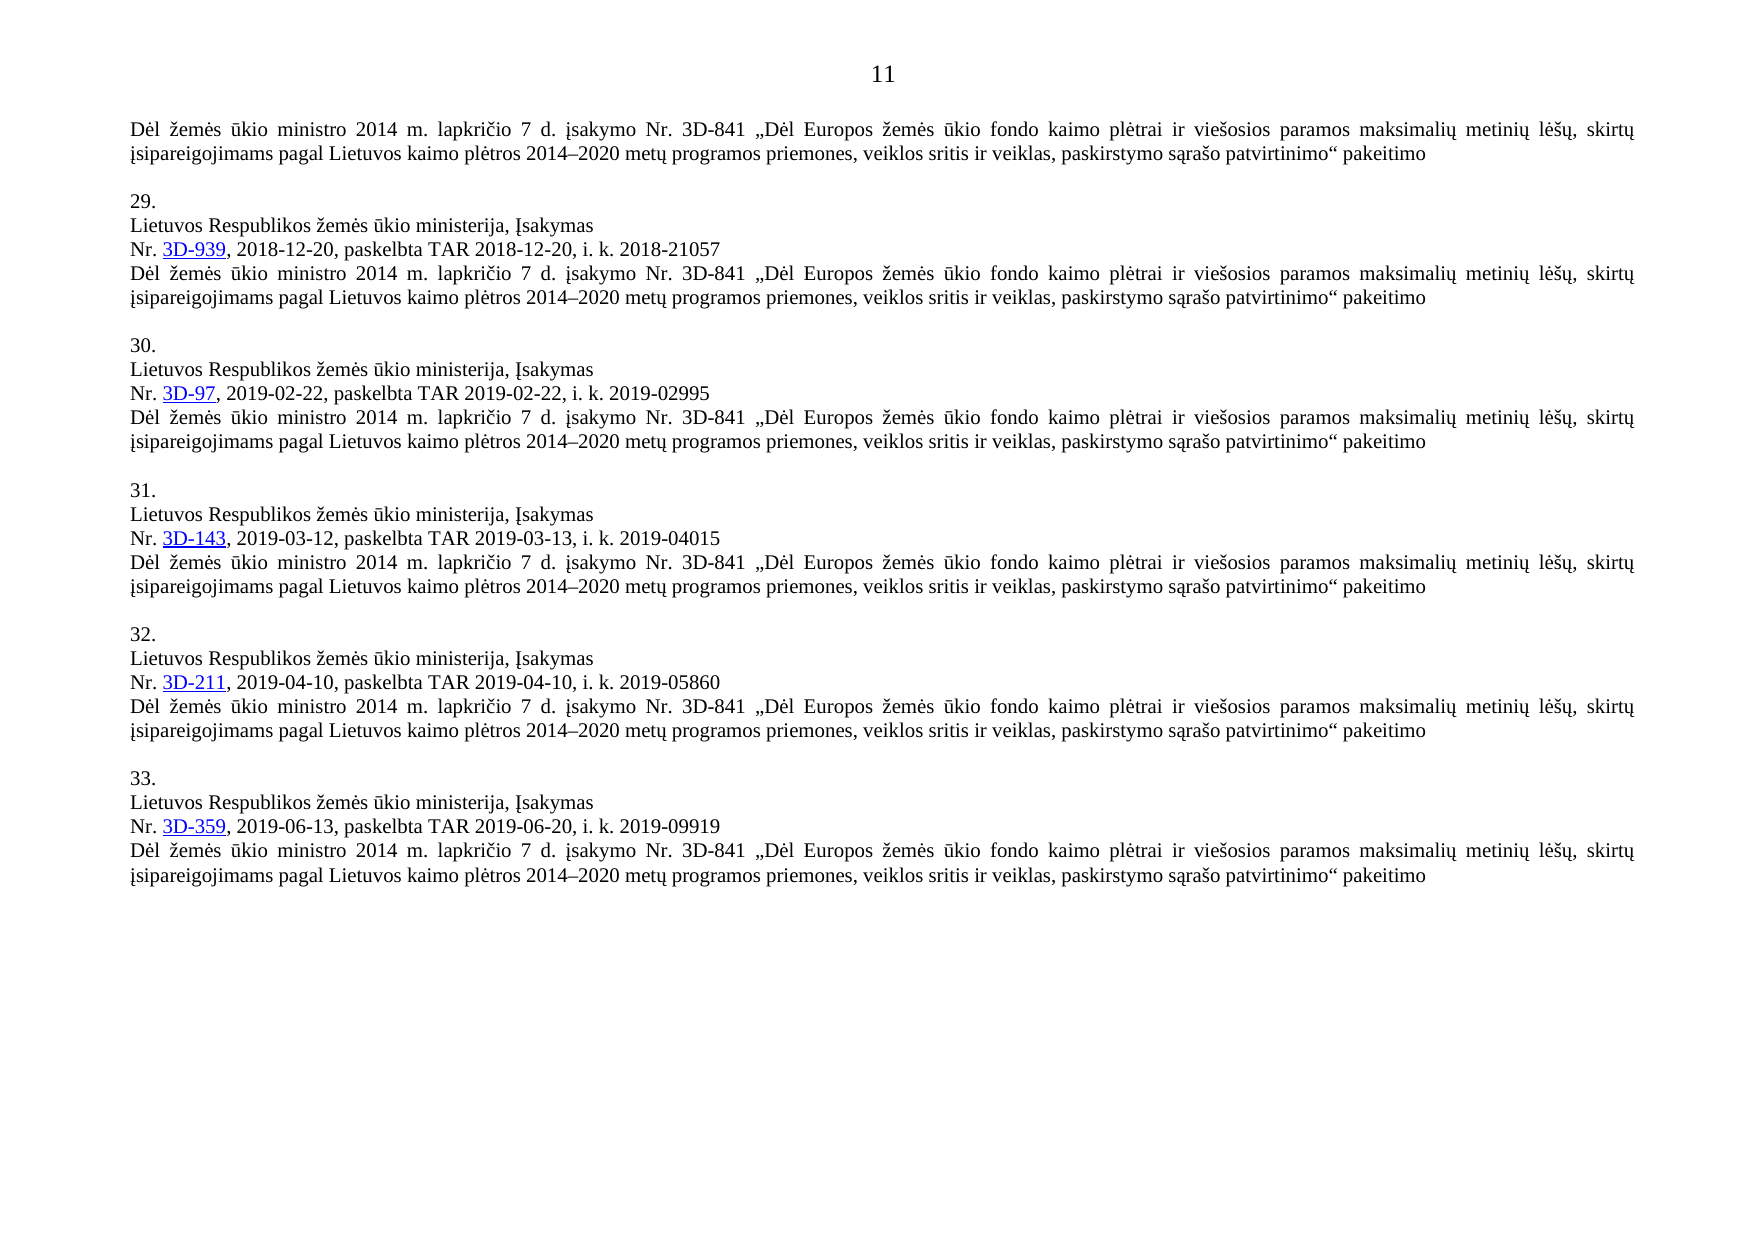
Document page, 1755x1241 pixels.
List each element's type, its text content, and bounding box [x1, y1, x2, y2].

text Dėl žemės ūkio ministro 2014 m. lapkričio 7 d. įsakymo Nr. 3D-841 „Dėl Europos žemės ūkio fondo kaimo plėtrai ir viešosios paramos maksimalių metinių lėšų, skirtų įsipareigojimams pagal Lietuvos kaimo plėtros 2014–2020 metų programos priemones, veiklos sritis ir veiklas, paskirstymo sąrašo patvirtinimo“ pakeitimo [130, 405, 1636, 453]
text Dėl žemės ūkio ministro 2014 m. lapkričio 7 d. įsakymo Nr. 3D-841 „Dėl Europos žemės ūkio fondo kaimo plėtrai ir viešosios paramos maksimalių metinių lėšų, skirtų įsipareigojimams pagal Lietuvos kaimo plėtros 2014–2020 metų programos priemones, veiklos sritis ir veiklas, paskirstymo sąrašo patvirtinimo“ pakeitimo [130, 550, 1636, 598]
text Lietuvos Respublikos žemės ūkio ministerija, Įsakymas [130, 790, 1636, 814]
text Lietuvos Respublikos žemės ūkio ministerija, Įsakymas [130, 357, 1636, 381]
text 33. [130, 766, 1636, 790]
text 31. [130, 477, 1636, 502]
text Dėl žemės ūkio ministro 2014 m. lapkričio 7 d. įsakymo Nr. 3D-841 „Dėl Europos žemės ūkio fondo kaimo plėtrai ir viešosios paramos maksimalių metinių lėšų, skirtų įsipareigojimams pagal Lietuvos kaimo plėtros 2014–2020 metų programos priemones, veiklos sritis ir veiklas, paskirstymo sąrašo patvirtinimo“ pakeitimo [130, 694, 1636, 742]
text Nr. 3D-143, 2019-03-12, paskelbta TAR 2019-03-13, i. k. 2019-04015 [130, 526, 1636, 550]
text Lietuvos Respublikos žemės ūkio ministerija, Įsakymas [130, 502, 1636, 526]
text Dėl žemės ūkio ministro 2014 m. lapkričio 7 d. įsakymo Nr. 3D-841 „Dėl Europos žemės ūkio fondo kaimo plėtrai ir viešosios paramos maksimalių metinių lėšų, skirtų įsipareigojimams pagal Lietuvos kaimo plėtros 2014–2020 metų programos priemones, veiklos sritis ir veiklas, paskirstymo sąrašo patvirtinimo“ pakeitimo [130, 838, 1636, 887]
text Lietuvos Respublikos žemės ūkio ministerija, Įsakymas [130, 646, 1636, 670]
text 29. [130, 189, 1636, 213]
text Lietuvos Respublikos žemės ūkio ministerija, Įsakymas [130, 213, 1636, 237]
text 30. [130, 333, 1636, 357]
text 32. [130, 622, 1636, 646]
text Nr. 3D-211, 2019-04-10, paskelbta TAR 2019-04-10, i. k. 2019-05860 [130, 670, 1636, 694]
text Nr. 3D-97, 2019-02-22, paskelbta TAR 2019-02-22, i. k. 2019-02995 [130, 381, 1636, 405]
text Dėl žemės ūkio ministro 2014 m. lapkričio 7 d. įsakymo Nr. 3D-841 „Dėl Europos žemės ūkio fondo kaimo plėtrai ir viešosios paramos maksimalių metinių lėšų, skirtų įsipareigojimams pagal Lietuvos kaimo plėtros 2014–2020 metų programos priemones, veiklos sritis ir veiklas, paskirstymo sąrašo patvirtinimo“ pakeitimo [130, 261, 1636, 309]
text Nr. 3D-359, 2019-06-13, paskelbta TAR 2019-06-20, i. k. 2019-09919 [130, 814, 1636, 838]
text Nr. 3D-939, 2018-12-20, paskelbta TAR 2018-12-20, i. k. 2018-21057 [130, 237, 1636, 261]
text Dėl žemės ūkio ministro 2014 m. lapkričio 7 d. įsakymo Nr. 3D-841 „Dėl Europos žemės ūkio fondo kaimo plėtrai ir viešosios paramos maksimalių metinių lėšų, skirtų įsipareigojimams pagal Lietuvos kaimo plėtros 2014–2020 metų programos priemones, veiklos sritis ir veiklas, paskirstymo sąrašo patvirtinimo“ pakeitimo [130, 117, 1636, 165]
